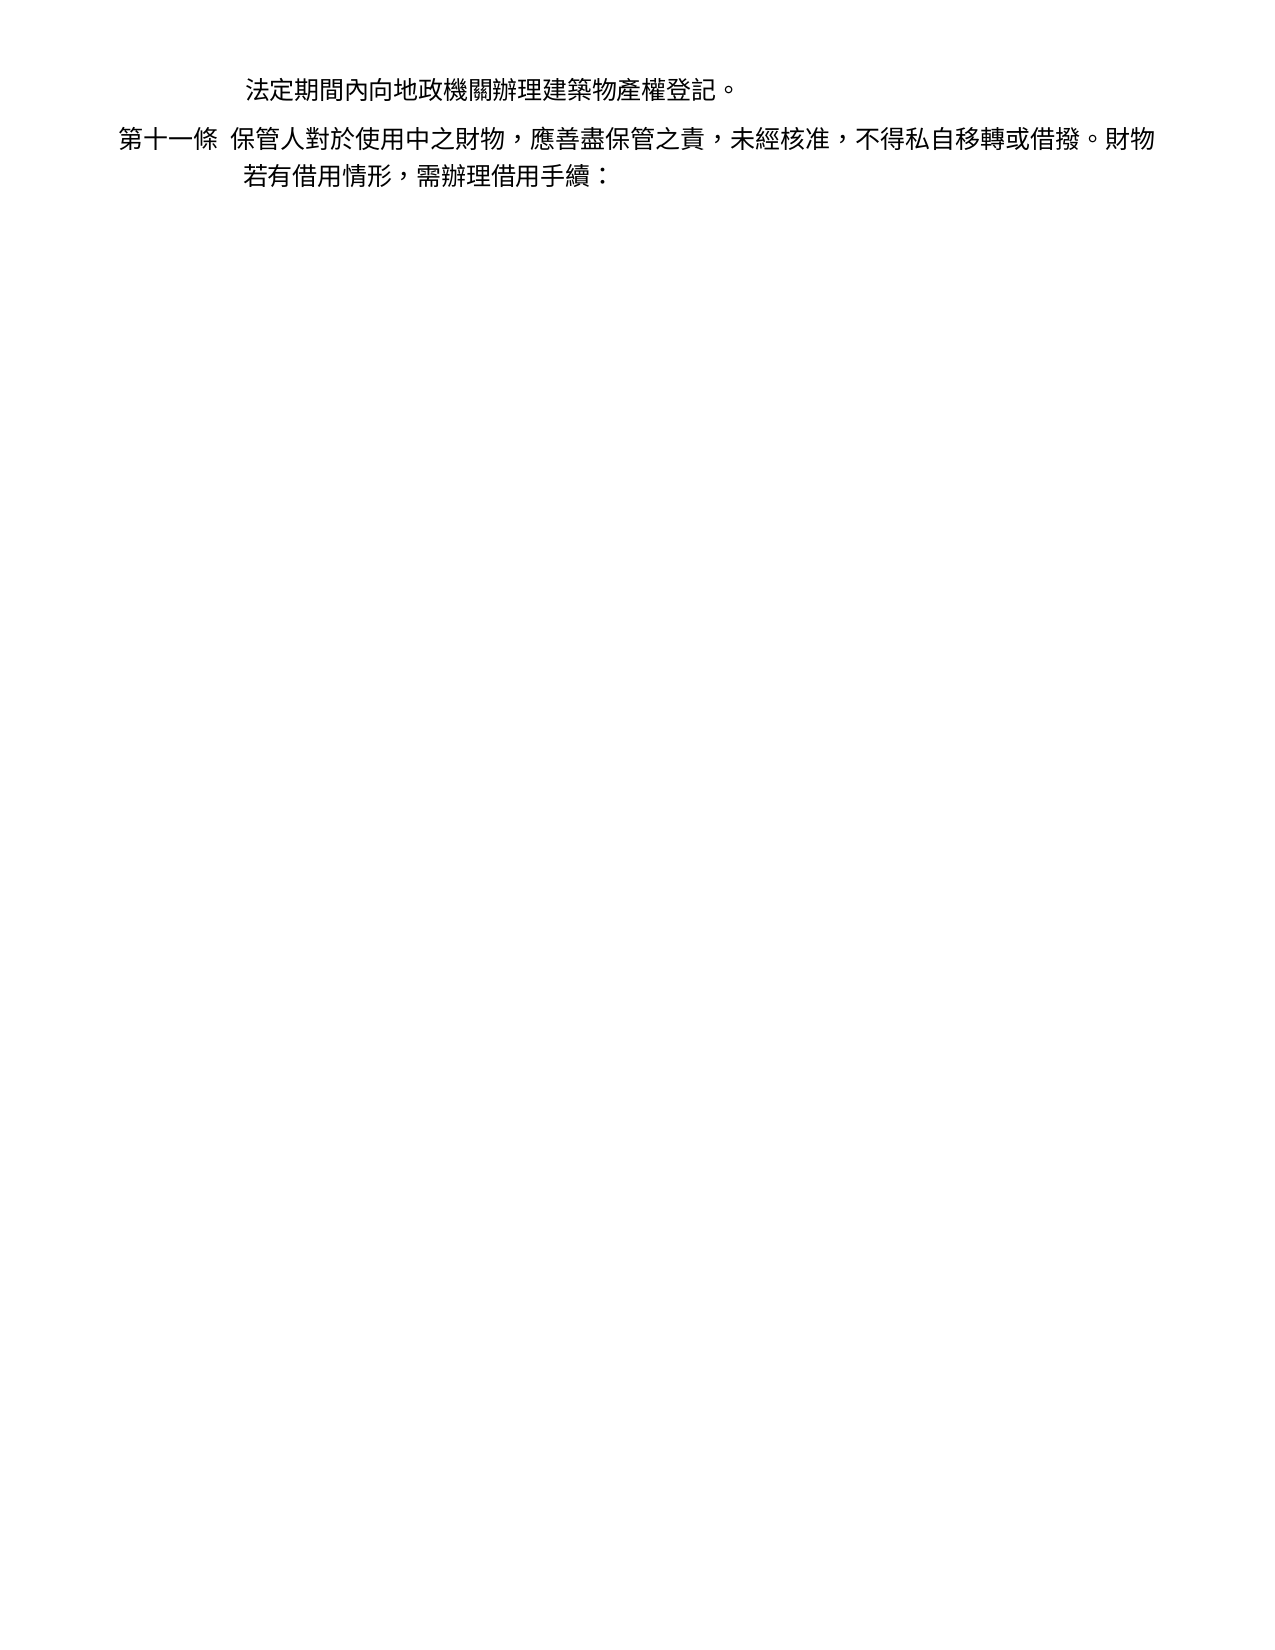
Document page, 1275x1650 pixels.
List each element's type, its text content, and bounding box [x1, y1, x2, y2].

text 法定期間內向地政機關辦理建築物產權登記。 [118, 71, 1158, 107]
text 第十一條 保管人對於使用中之財物，應善盡保管之責，未經核准，不得私自移轉或借撥。財物若有借用情形，需辦理借用手續： [118, 120, 1158, 192]
